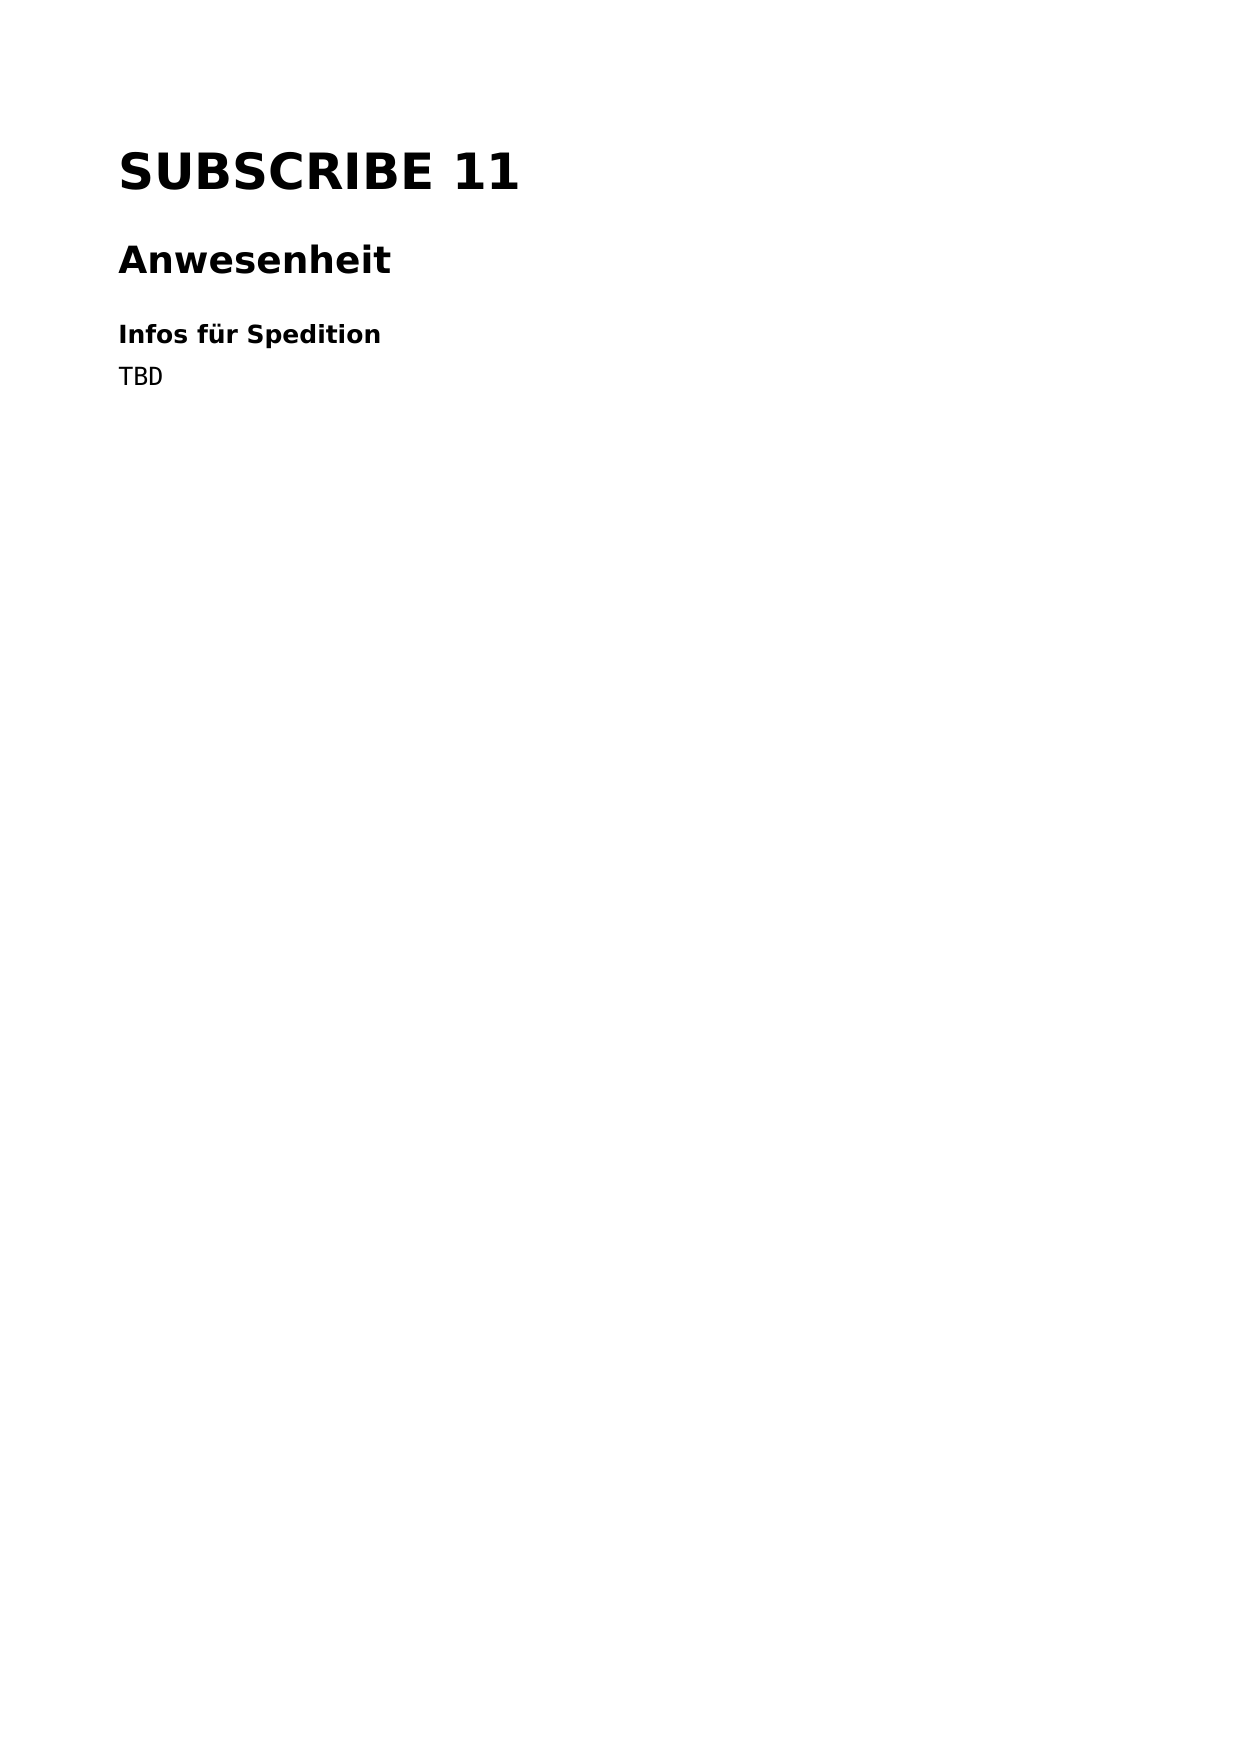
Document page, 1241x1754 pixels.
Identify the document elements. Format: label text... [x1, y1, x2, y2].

text TBD [118, 362, 1122, 391]
subtitle Anwesenheit [118, 239, 1122, 282]
subtitle SUBSCRIBE 11 [118, 143, 1122, 201]
subtitle Infos für Spedition [118, 320, 1122, 349]
